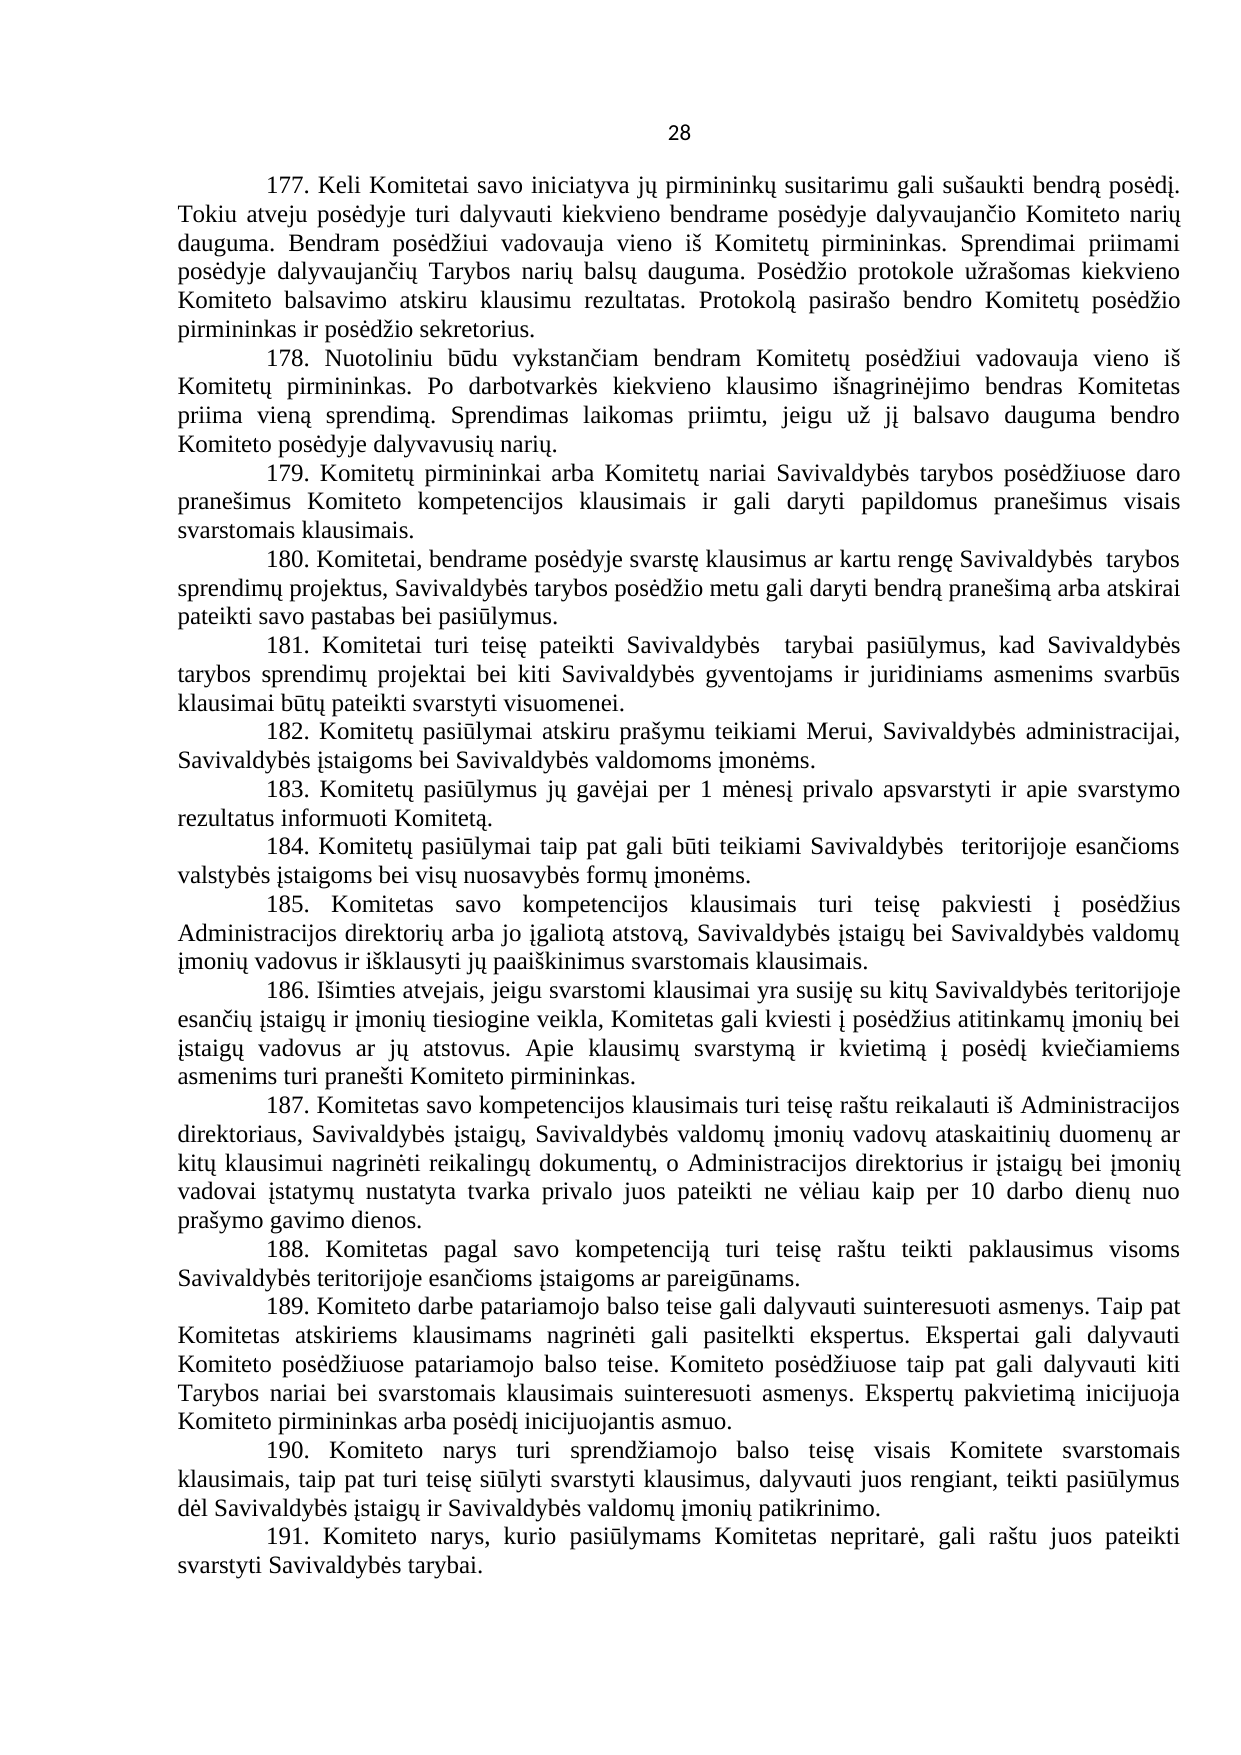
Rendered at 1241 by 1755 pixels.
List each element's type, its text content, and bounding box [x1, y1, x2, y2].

text 178. Nuotoliniu būdu vykstančiam bendram Komitetų posėdžiui vadovauja vieno iš Komitetų pirmininkas. Po darbotvarkės kiekvieno klausimo išnagrinėjimo bendras Komitetas priima vieną sprendimą. Sprendimas laikomas priimtu, jeigu už jį balsavo dauguma bendro Komiteto posėdyje dalyvavusių narių. [177, 343, 1181, 458]
text 189. Komiteto darbe patariamojo balso teise gali dalyvauti suinteresuoti asmenys. Taip pat Komitetas atskiriems klausimams nagrinėti gali pasitelkti ekspertus. Ekspertai gali dalyvauti Komiteto posėdžiuose patariamojo balso teise. Komiteto posėdžiuose taip pat gali dalyvauti kiti Tarybos nariai bei svarstomais klausimais suinteresuoti asmenys. Ekspertų pakvietimą inicijuoja Komiteto pirmininkas arba posėdį inicijuojantis asmuo. [177, 1291, 1181, 1435]
text 187. Komitetas savo kompetencijos klausimais turi teisę raštu reikalauti iš Administracijos direktoriaus, Savivaldybės įstaigų, Savivaldybės valdomų įmonių vadovų ataskaitinių duomenų ar kitų klausimui nagrinėti reikalingų dokumentų, o Administracijos direktorius ir įstaigų bei įmonių vadovai įstatymų nustatyta tvarka privalo juos pateikti ne vėliau kaip per 10 darbo dienų nuo prašymo gavimo dienos. [177, 1090, 1181, 1234]
text 188. Komitetas pagal savo kompetenciją turi teisę raštu teikti paklausimus visoms Savivaldybės teritorijoje esančioms įstaigoms ar pareigūnams. [177, 1234, 1181, 1291]
text 186. Išimties atvejais, jeigu svarstomi klausimai yra susiję su kitų Savivaldybės teritorijoje esančių įstaigų ir įmonių tiesiogine veikla, Komitetas gali kviesti į posėdžius atitinkamų įmonių bei įstaigų vadovus ar jų atstovus. Apie klausimų svarstymą ir kvietimą į posėdį kviečiamiems asmenims turi pranešti Komiteto pirmininkas. [177, 975, 1181, 1090]
text 181. Komitetai turi teisę pateikti Savivaldybės tarybai pasiūlymus, kad Savivaldybės tarybos sprendimų projektai bei kiti Savivaldybės gyventojams ir juridiniams asmenims svarbūs klausimai būtų pateikti svarstyti visuomenei. [177, 630, 1181, 716]
text 185. Komitetas savo kompetencijos klausimais turi teisę pakviesti į posėdžius Administracijos direktorių arba jo įgaliotą atstovą, Savivaldybės įstaigų bei Savivaldybės valdomų įmonių vadovus ir išklausyti jų paaiškinimus svarstomais klausimais. [177, 889, 1181, 975]
text 184. Komitetų pasiūlymai taip pat gali būti teikiami Savivaldybės teritorijoje esančioms valstybės įstaigoms bei visų nuosavybės formų įmonėms. [177, 831, 1181, 889]
text 190. Komiteto narys turi sprendžiamojo balso teisę visais Komitete svarstomais klausimais, taip pat turi teisę siūlyti svarstyti klausimus, dalyvauti juos rengiant, teikti pasiūlymus dėl Savivaldybės įstaigų ir Savivaldybės valdomų įmonių patikrinimo. [177, 1435, 1181, 1521]
text 183. Komitetų pasiūlymus jų gavėjai per 1 mėnesį privalo apsvarstyti ir apie svarstymo rezultatus informuoti Komitetą. [177, 774, 1181, 831]
text 191. Komiteto narys, kurio pasiūlymams Komitetas nepritarė, gali raštu juos pateikti svarstyti Savivaldybės tarybai. [177, 1521, 1181, 1579]
text 179. Komitetų pirmininkai arba Komitetų nariai Savivaldybės tarybos posėdžiuose daro pranešimus Komiteto kompetencijos klausimais ir gali daryti papildomus pranešimus visais svarstomais klausimais. [177, 458, 1181, 544]
text 182. Komitetų pasiūlymai atskiru prašymu teikiami Merui, Savivaldybės administracijai, Savivaldybės įstaigoms bei Savivaldybės valdomoms įmonėms. [177, 716, 1181, 774]
text 177. Keli Komitetai savo iniciatyva jų pirmininkų susitarimu gali sušaukti bendrą posėdį. Tokiu atveju posėdyje turi dalyvauti kiekvieno bendrame posėdyje dalyvaujančio Komiteto narių dauguma. Bendram posėdžiui vadovauja vieno iš Komitetų pirmininkas. Sprendimai priimami posėdyje dalyvaujančių Tarybos narių balsų dauguma. Posėdžio protokole užrašomas kiekvieno Komiteto balsavimo atskiru klausimu rezultatas. Protokolą pasirašo bendro Komitetų posėdžio pirmininkas ir posėdžio sekretorius. [177, 170, 1181, 343]
text 180. Komitetai, bendrame posėdyje svarstę klausimus ar kartu rengę Savivaldybės tarybos sprendimų projektus, Savivaldybės tarybos posėdžio metu gali daryti bendrą pranešimą arba atskirai pateikti savo pastabas bei pasiūlymus. [177, 544, 1181, 630]
